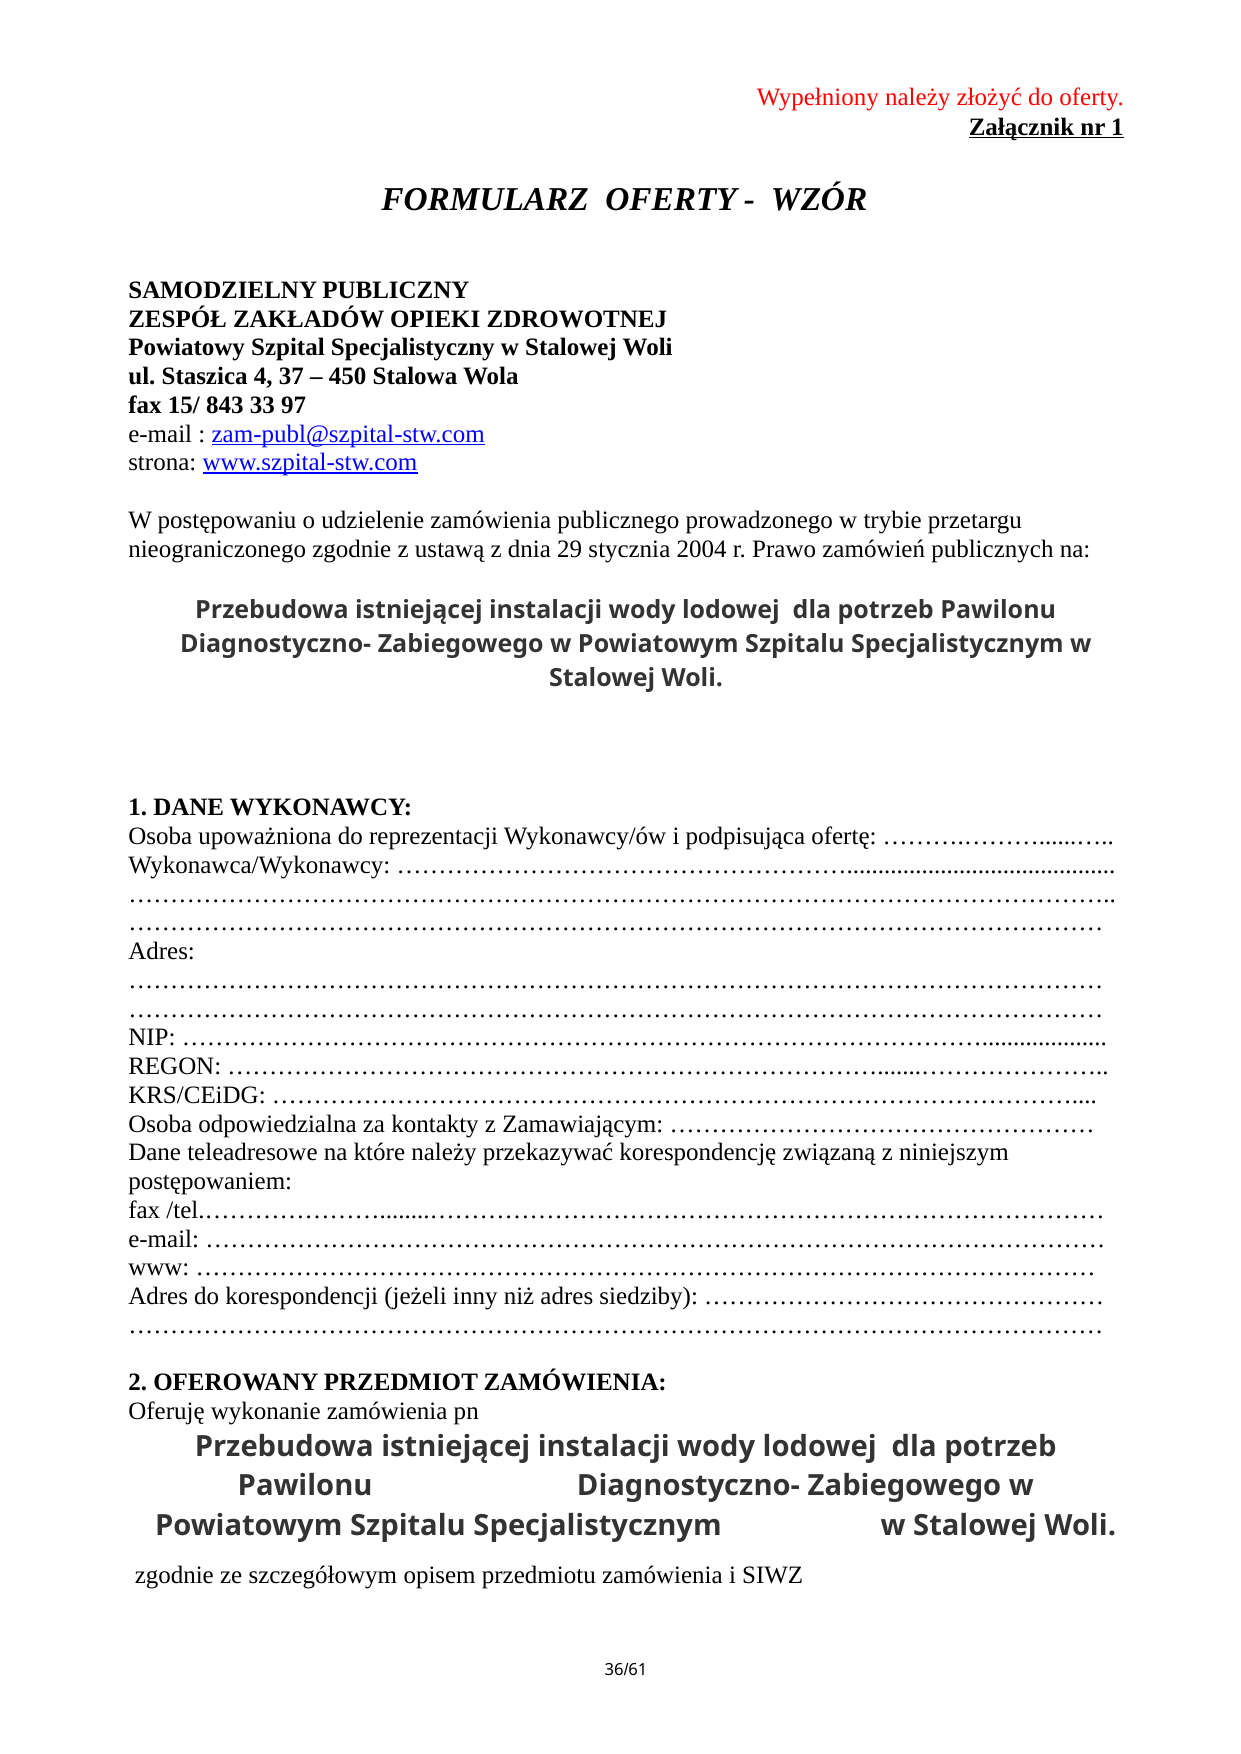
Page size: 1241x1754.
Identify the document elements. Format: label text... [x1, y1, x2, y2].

text e-mail: ……………………………………………………………………………………………… [128, 1224, 1123, 1252]
text NIP: …………………………………………………………………………………….................... [128, 1022, 1123, 1051]
text ……………………………………………………………………………………………………….. [128, 879, 1123, 907]
text ……………………………………………………………………………………………………… [128, 994, 1123, 1022]
text zgodnie ze szczegółowym opisem przedmiotu zamówienia i SIWZ [128, 1557, 1123, 1591]
text Wykonawca/Wykonawcy: ………………………………………………........................................... [128, 850, 1123, 879]
subtitle FORMULARZ OFERTY - WZÓR [128, 179, 1123, 217]
text ZESPÓŁ ZAKŁADÓW OPIEKI ZDROWOTNEJ [128, 304, 1123, 332]
text Dane teleadresowe na które należy przekazywać korespondencję związaną z niniejszym postępowaniem: [128, 1137, 1123, 1195]
subtitle Wypełniony należy złożyć do oferty. [128, 74, 1123, 112]
text KRS/CEiDG: …………………………………………………………………………………….... [128, 1080, 1123, 1109]
text www: ……………………………………………………………………………………………… [128, 1252, 1123, 1281]
text SAMODZIELNY PUBLICZNY [128, 275, 1123, 304]
text ul. Staszica 4, 37 – 450 Stalowa Wola [128, 361, 1123, 390]
text ………………………………………………………………………………………………………Adres: ……………………………………………………………………………………………………… [128, 907, 1123, 994]
text 1. DANE WYKONAWCY: [128, 792, 1123, 821]
text Adres do korespondencji (jeżeli inny niż adres siedziby): ………………………………………… [128, 1281, 1123, 1310]
text Powiatowy Szpital Specjalistyczny w Stalowej Woli [128, 332, 1123, 361]
text Przebudowa istniejącej instalacji wody lodowej dla potrzeb Pawilonu Diagnostyczno- Zabiegowego w Powiatowym Szpitalu Specjalistycznym w Stalowej Woli. [128, 591, 1123, 693]
text e-mail : zam-publ@szpital-stw.com [128, 419, 1123, 447]
text fax /tel.…………………........……………………………………………………………………… [128, 1195, 1123, 1224]
subtitle Załącznik nr 1 [128, 112, 1123, 141]
text ……………………………………………………………………………………………………… [128, 1310, 1123, 1339]
text Przebudowa istniejącej instalacji wody lodowej dla potrzeb Pawilonu Diagnostyczno- Zabiegowego w Powiatowym Szpitalu Specjalistycznym w Stalowej Woli. [128, 1425, 1123, 1544]
text fax 15/ 843 33 97 [128, 390, 1123, 419]
text Oferuję wykonanie zamówienia pn [128, 1396, 1123, 1425]
text REGON: …………………………………………………………………….......………………….. [128, 1051, 1123, 1080]
text strona: www.szpital-stw.com [128, 447, 1123, 476]
text 2. OFEROWANY PRZEDMIOT ZAMÓWIENIA: [128, 1367, 1123, 1396]
text W postępowaniu o udzielenie zamówienia publicznego prowadzonego w trybie przetargu nieograniczonego zgodnie z ustawą z dnia 29 stycznia 2004 r. Prawo zamówień publicznych na: [128, 505, 1123, 562]
text Osoba odpowiedzialna za kontakty z Zamawiającym: …………………………………………… [128, 1109, 1123, 1137]
text Osoba upoważniona do reprezentacji Wykonawcy/ów i podpisująca ofertę: ……….………......….. [128, 821, 1123, 850]
